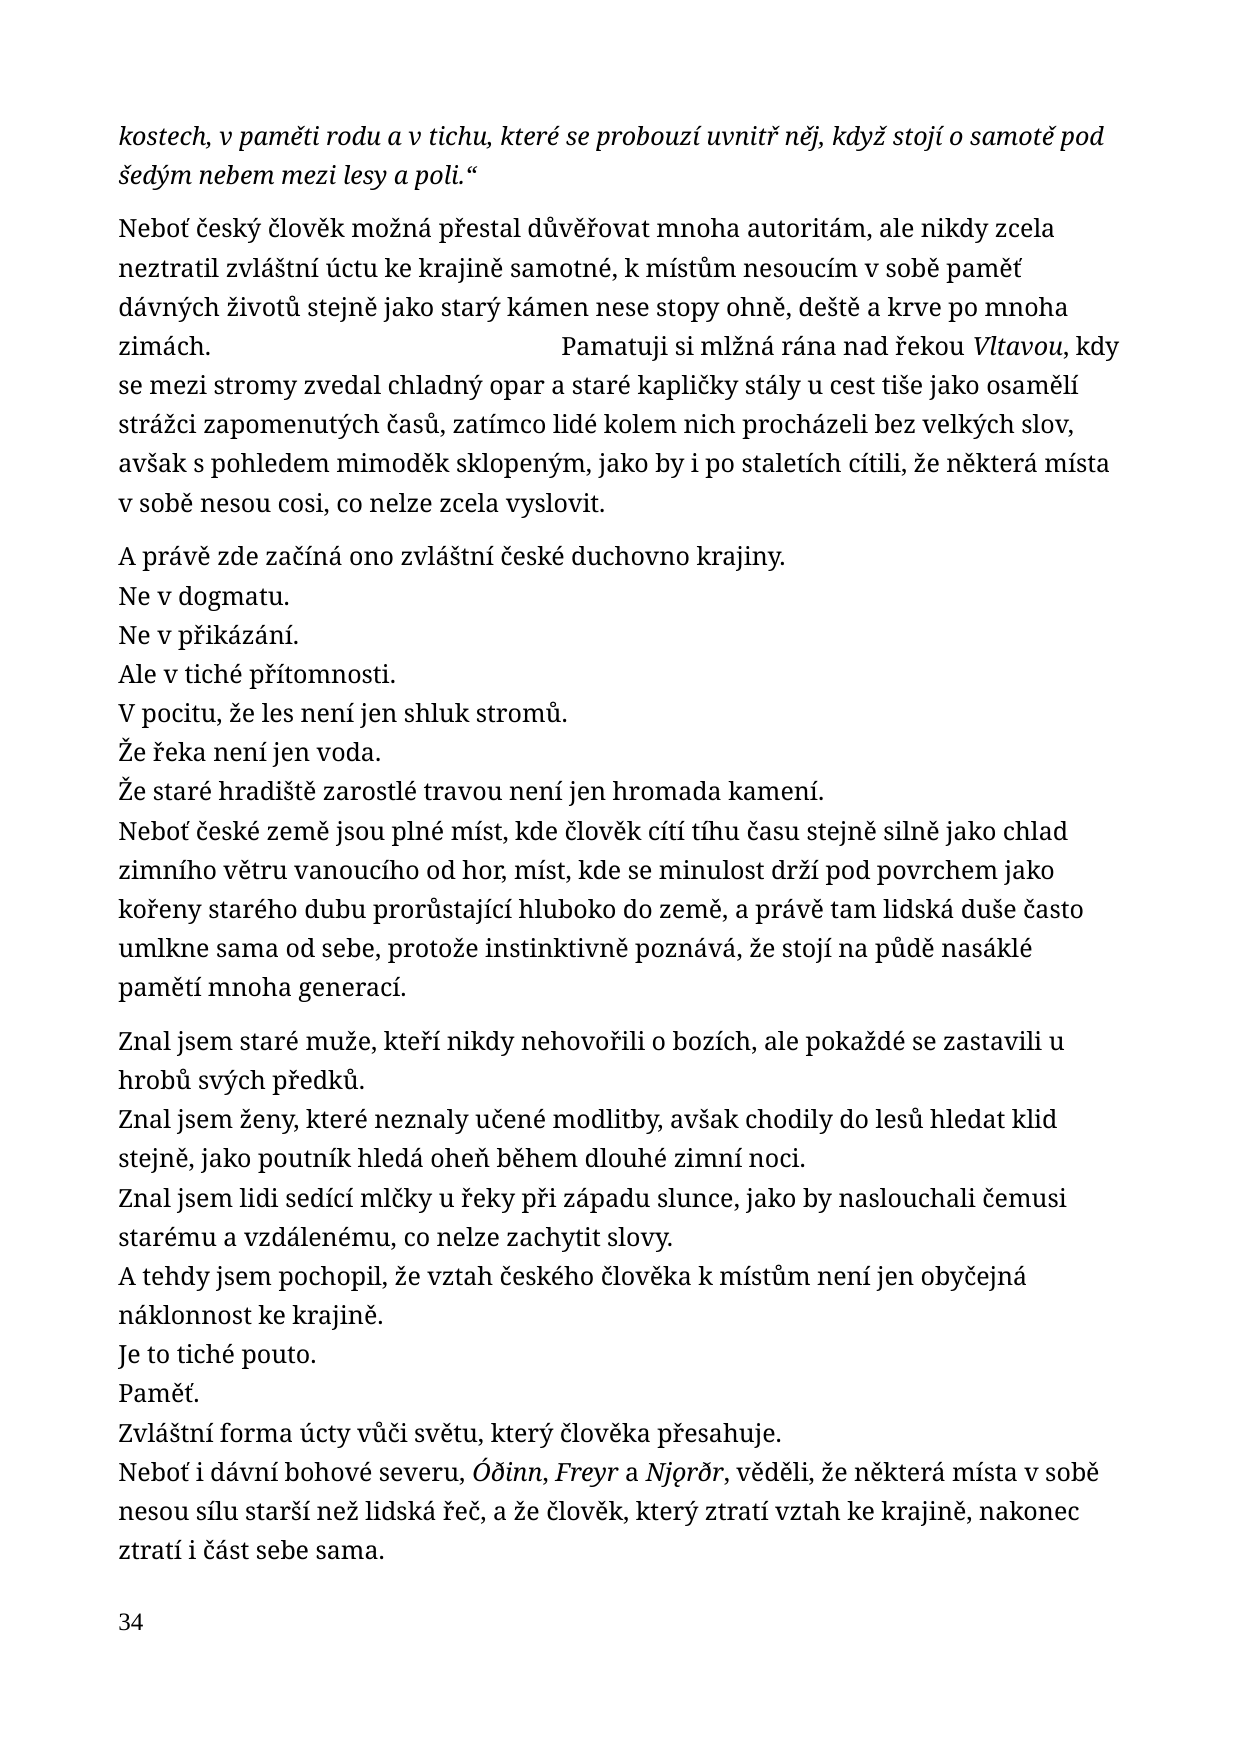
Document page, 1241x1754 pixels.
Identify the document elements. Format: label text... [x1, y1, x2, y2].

text kostech, v paměti rodu a v tichu, které se probouzí uvnitř něj, když stojí o samotě pod šedým nebem mezi lesy a poli.“ [118, 118, 1122, 191]
text Neboť český člověk možná přestal důvěřovat mnoha autoritám, ale nikdy zcela neztratil zvláštní úctu ke krajině samotné, k místům nesoucím v sobě paměť dávných životů stejně jako starý kámen nese stopy ohně, deště a krve po mnoha zimách. Pamatuji si mlžná rána nad řekou Vltavou, kdy se mezi stromy zvedal chladný opar a staré kapličky stály u cest tiše jako osamělí strážci zapomenutých časů, zatímco lidé kolem nich procházeli bez velkých slov, avšak s pohledem mimoděk sklopeným, jako by i po staletích cítili, že některá místa v sobě nesou cosi, co nelze zcela vyslovit. [118, 211, 1122, 519]
text A právě zde začíná ono zvláštní české duchovno krajiny. Ne v dogmatu. Ne v přikázání. Ale v tiché přítomnosti. V pocitu, že les není jen shluk stromů. Že řeka není jen voda. Že staré hradiště zarostlé travou není jen hromada kamení. Neboť české země jsou plné míst, kde člověk cítí tíhu času stejně silně jako chlad zimního větru vanoucího od hor, míst, kde se minulost drží pod povrchem jako kořeny starého dubu prorůstající hluboko do země, a právě tam lidská duše často umlkne sama od sebe, protože instinktivně poznává, že stojí na půdě nasáklé pamětí mnoha generací. [118, 539, 1122, 1004]
text Znal jsem staré muže, kteří nikdy nehovořili o bozích, ale pokaždé se zastavili u hrobů svých předků. Znal jsem ženy, které neznaly učené modlitby, avšak chodily do lesů hledat klid stejně, jako poutník hledá oheň během dlouhé zimní noci. Znal jsem lidi sedící mlčky u řeky při západu slunce, jako by naslouchali čemusi starému a vzdálenému, co nelze zachytit slovy. A tehdy jsem pochopil, že vztah českého člověka k místům není jen obyčejná náklonnost ke krajině. Je to tiché pouto. Paměť. Zvláštní forma úcty vůči světu, který člověka přesahuje. Neboť i dávní bohové severu, Óðinn, Freyr a Njǫrðr, věděli, že některá místa v sobě nesou sílu starší než lidská řeč, a že člověk, který ztratí vztah ke krajině, nakonec ztratí i část sebe sama. [118, 1023, 1122, 1567]
